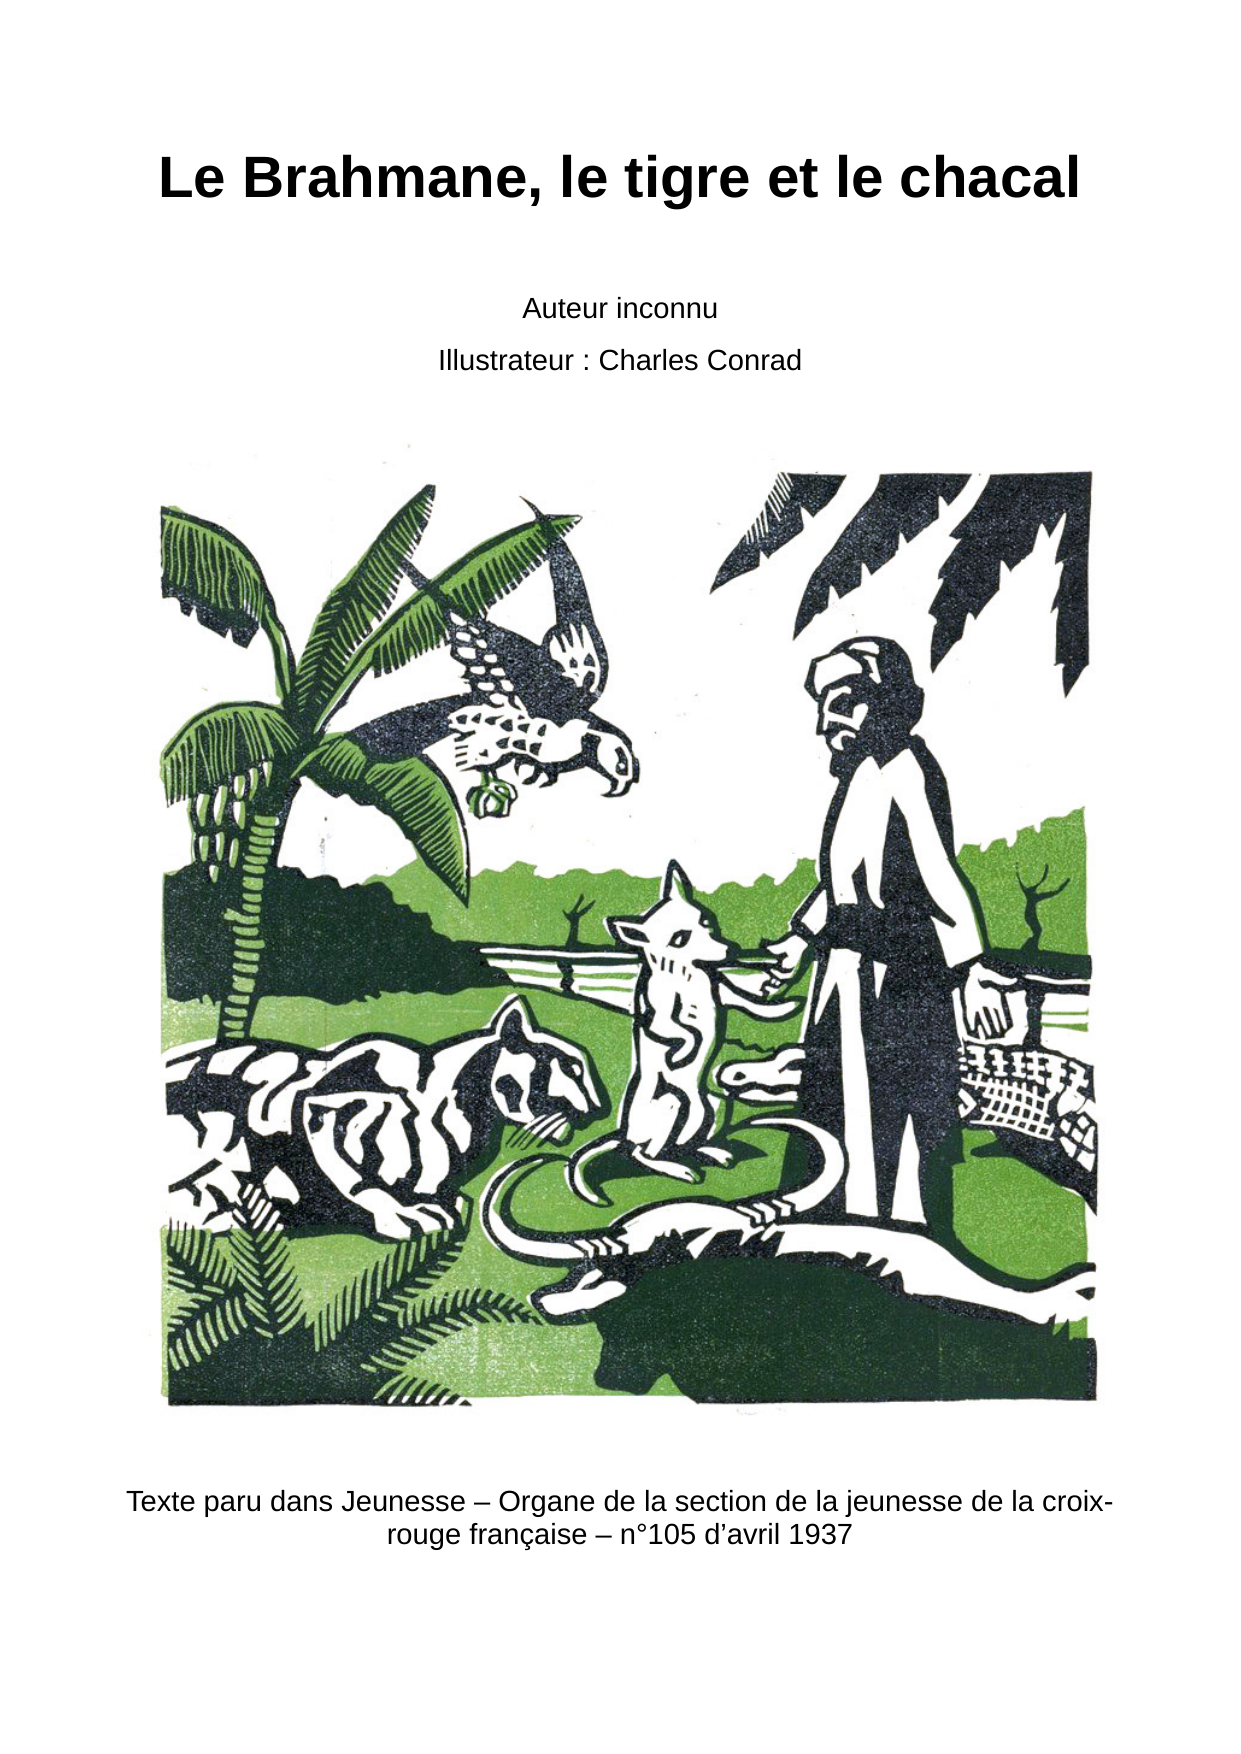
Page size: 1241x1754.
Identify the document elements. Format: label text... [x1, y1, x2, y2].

subtitle Illustrateur : Charles Conrad [118, 343, 1122, 377]
subtitle Texte paru dans Jeunesse – Organe de la section de la jeunesse de la croix-rouge française – n°105 d’avril 1937 [118, 1484, 1122, 1551]
subtitle Auteur inconnu [118, 291, 1122, 324]
title Le Brahmane, le tigre et le chacal [118, 143, 1122, 210]
picture [132, 442, 1108, 1420]
